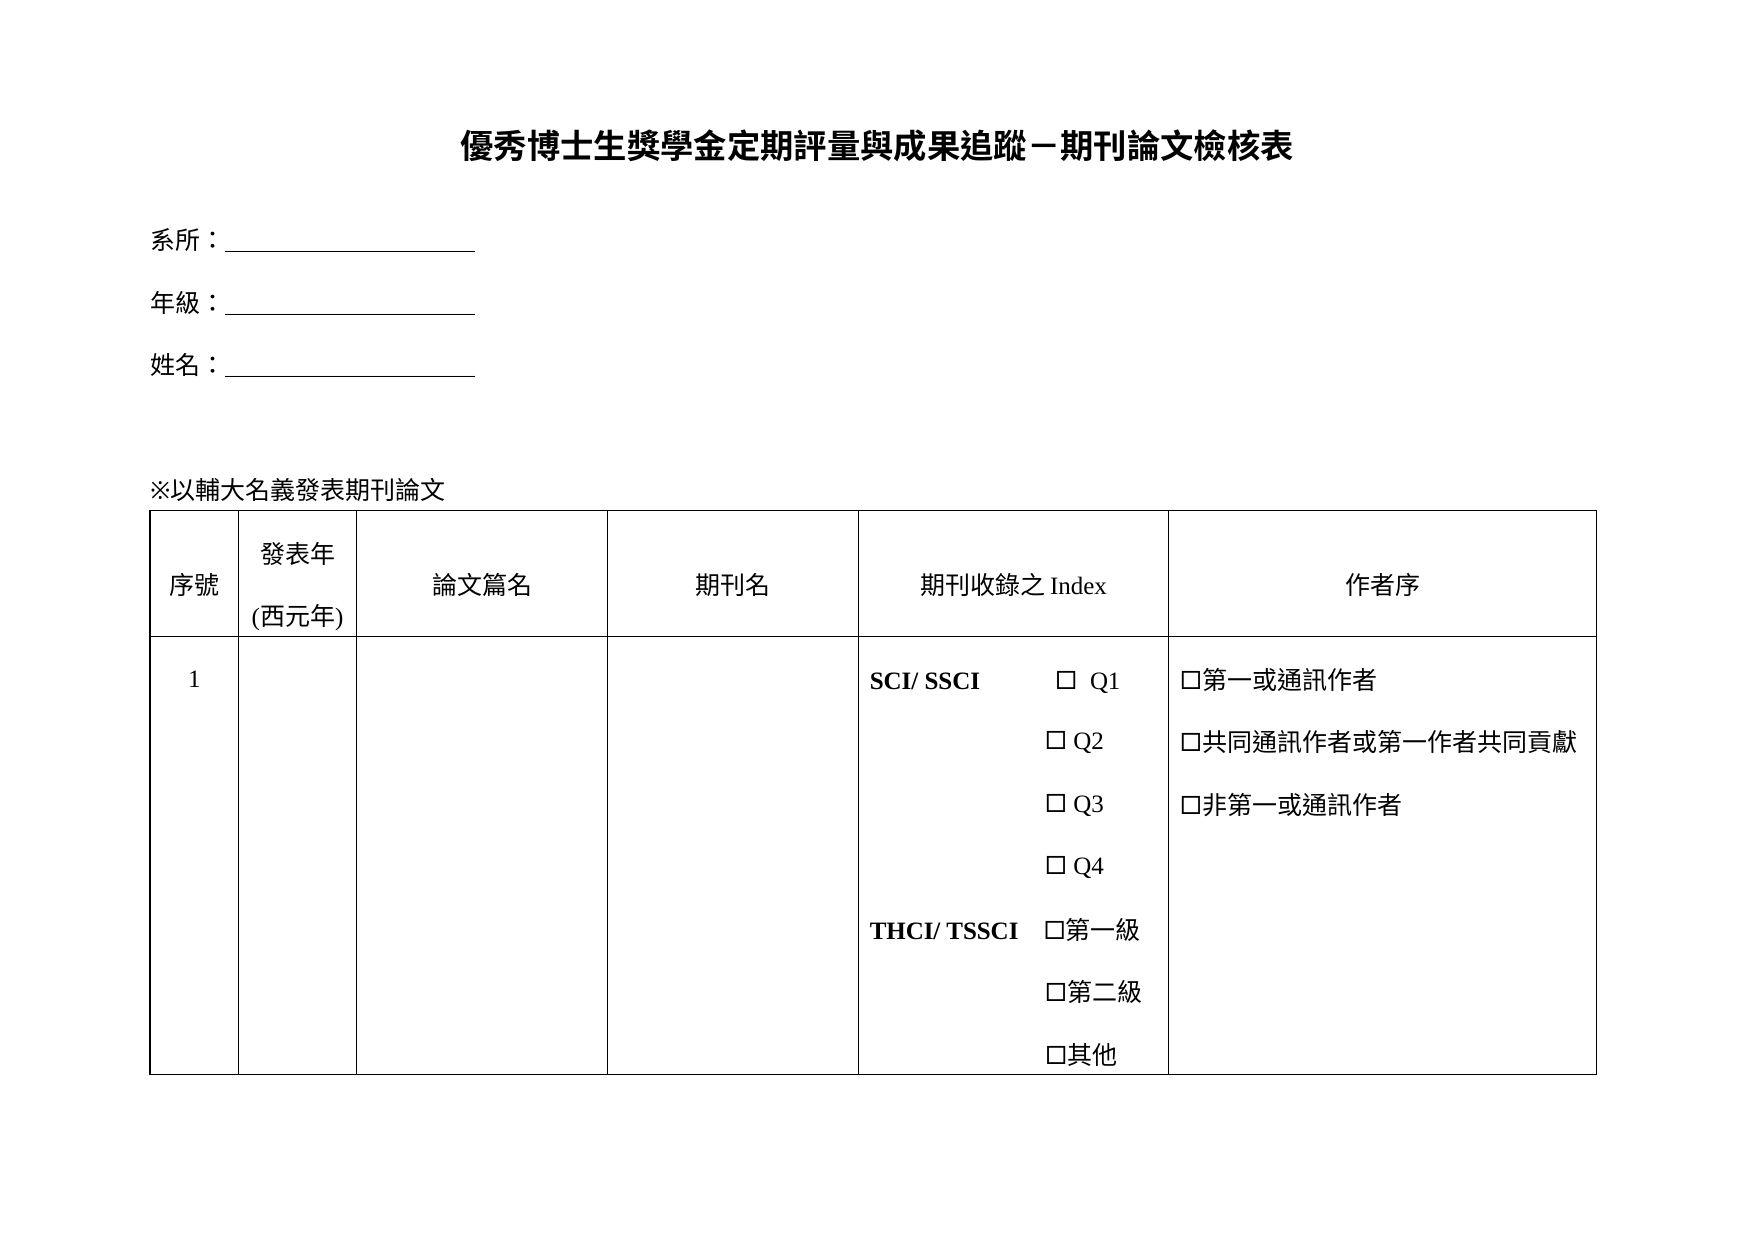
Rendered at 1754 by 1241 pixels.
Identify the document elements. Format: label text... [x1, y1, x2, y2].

table_header 作者序 [1169, 511, 1596, 636]
text ※以輔大名義發表期刊論文 [150, 447, 1604, 509]
table_header 發表年 (西元年) [239, 511, 356, 636]
text 系所：＿＿＿＿＿＿＿＿＿＿ [150, 197, 1604, 259]
table_cell [357, 637, 607, 1074]
table_header 論文篇名 [357, 511, 607, 636]
table_cell [239, 637, 356, 1074]
table_header 序號 [151, 511, 238, 636]
table_cell 1 [151, 637, 238, 1074]
table_header 期刊名 [608, 511, 858, 636]
text 優秀博士生獎學金定期評量與成果追蹤－期刊論文檢核表 [150, 120, 1604, 168]
text 年級：＿＿＿＿＿＿＿＿＿＿ [150, 259, 1604, 322]
table_cell 第一或通訊作者 共同通訊作者或第一作者共同貢獻 非第一或通訊作者 [1169, 637, 1596, 1074]
table_cell [608, 637, 858, 1074]
text 姓名：＿＿＿＿＿＿＿＿＿＿ [150, 322, 1604, 384]
table_header 期刊收錄之Index [859, 511, 1168, 636]
table_cell SCI/ SSCI  Q1  Q2  Q3  Q4 THCI/ TSSCI 第一級 第二級 其他 [859, 637, 1168, 1074]
